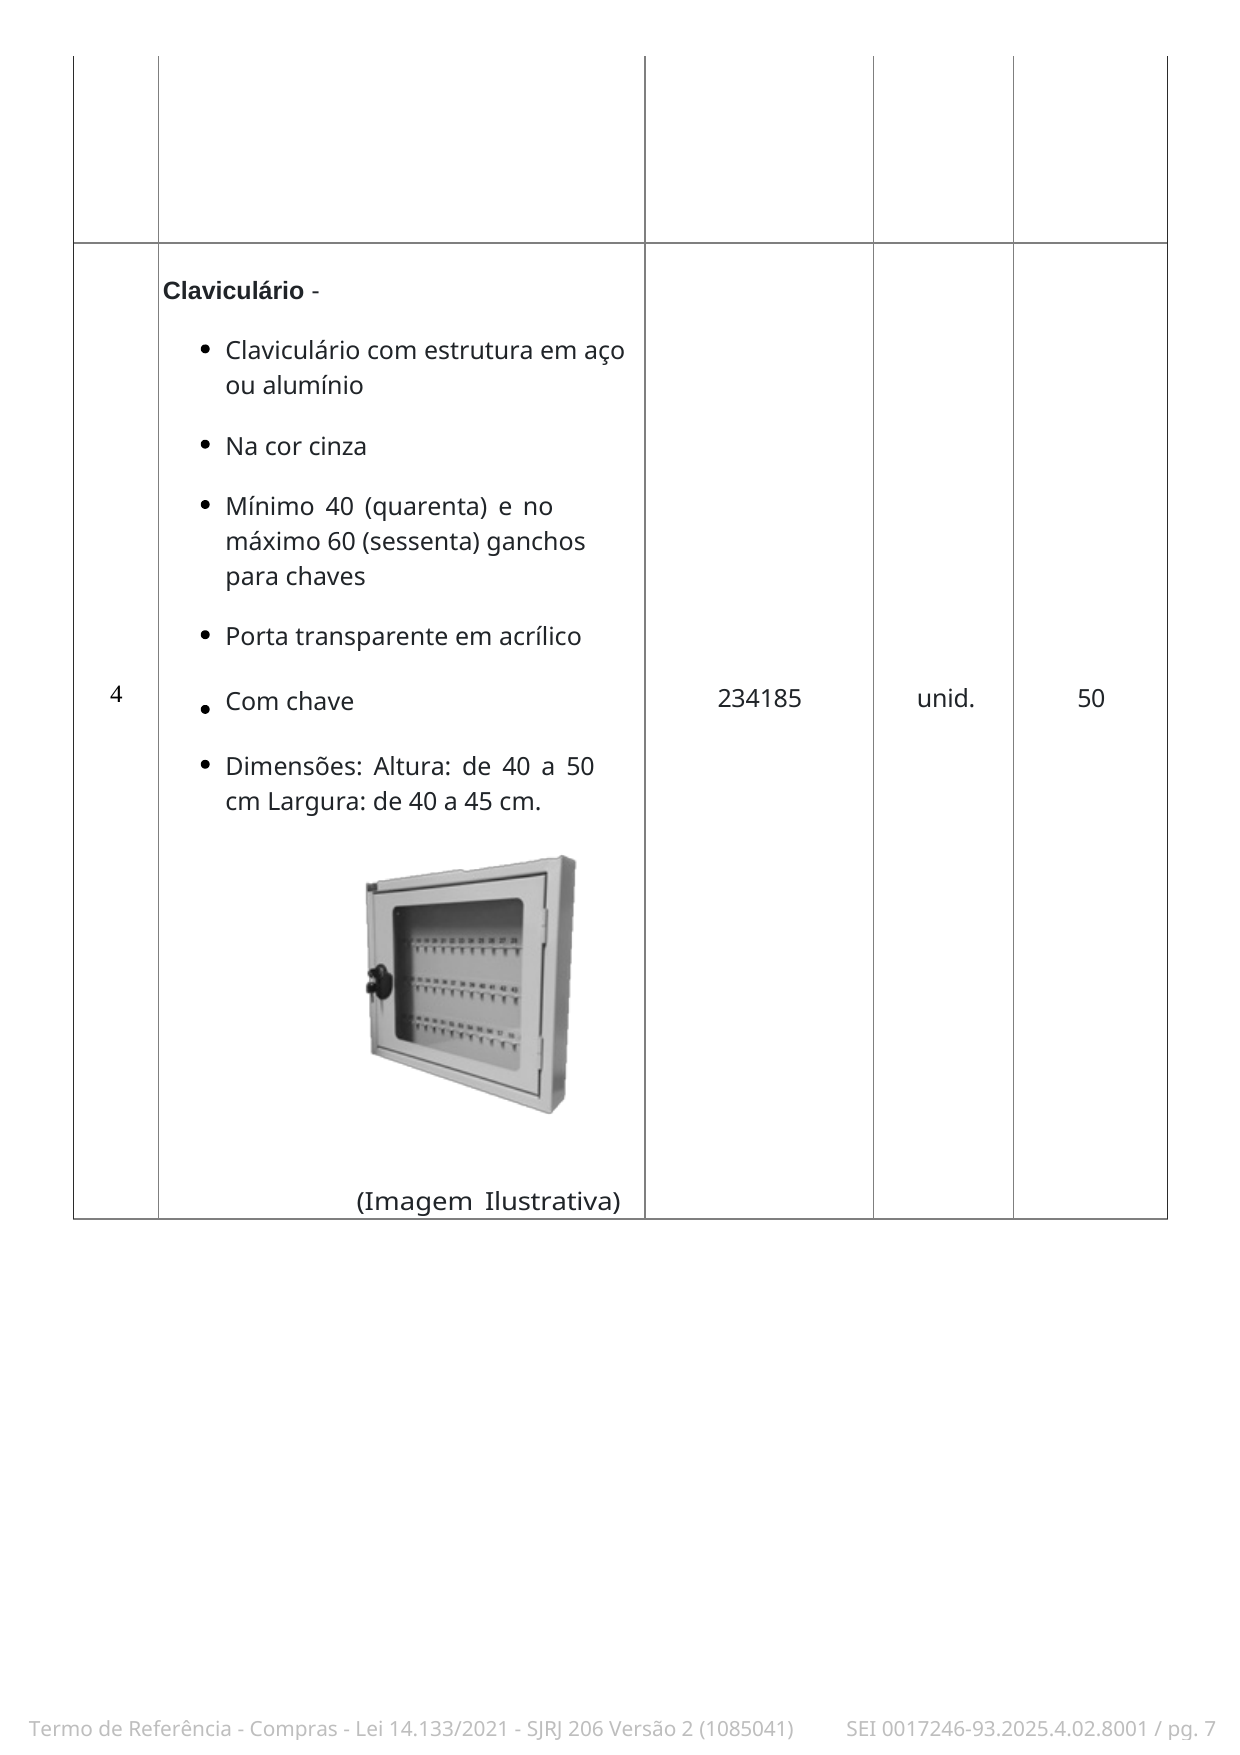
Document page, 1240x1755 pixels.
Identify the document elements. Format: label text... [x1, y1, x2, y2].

table_cell 50 [1014, 244, 1167, 1218]
table_cell 4 [74, 244, 158, 1218]
table_header [1014, 56, 1167, 242]
table_header [74, 56, 158, 242]
table_header [646, 56, 873, 242]
table_header [874, 56, 1013, 242]
table_cell 234185 [646, 244, 873, 1218]
table_cell unid. [874, 244, 1013, 1218]
table_header [159, 56, 644, 242]
table_cell Claviculário - Claviculário com estrutura em aço ou alumínio Na cor cinza Mínimo 40 (quarenta) e no máximo 60 (sessenta) ganchos para chaves Porta transparente em acrílico Com chave Dimensões: Altura: de 40 a 50 cm Largura: de 40 a 45 cm. (Imagem Ilustrativa) [159, 244, 644, 1218]
